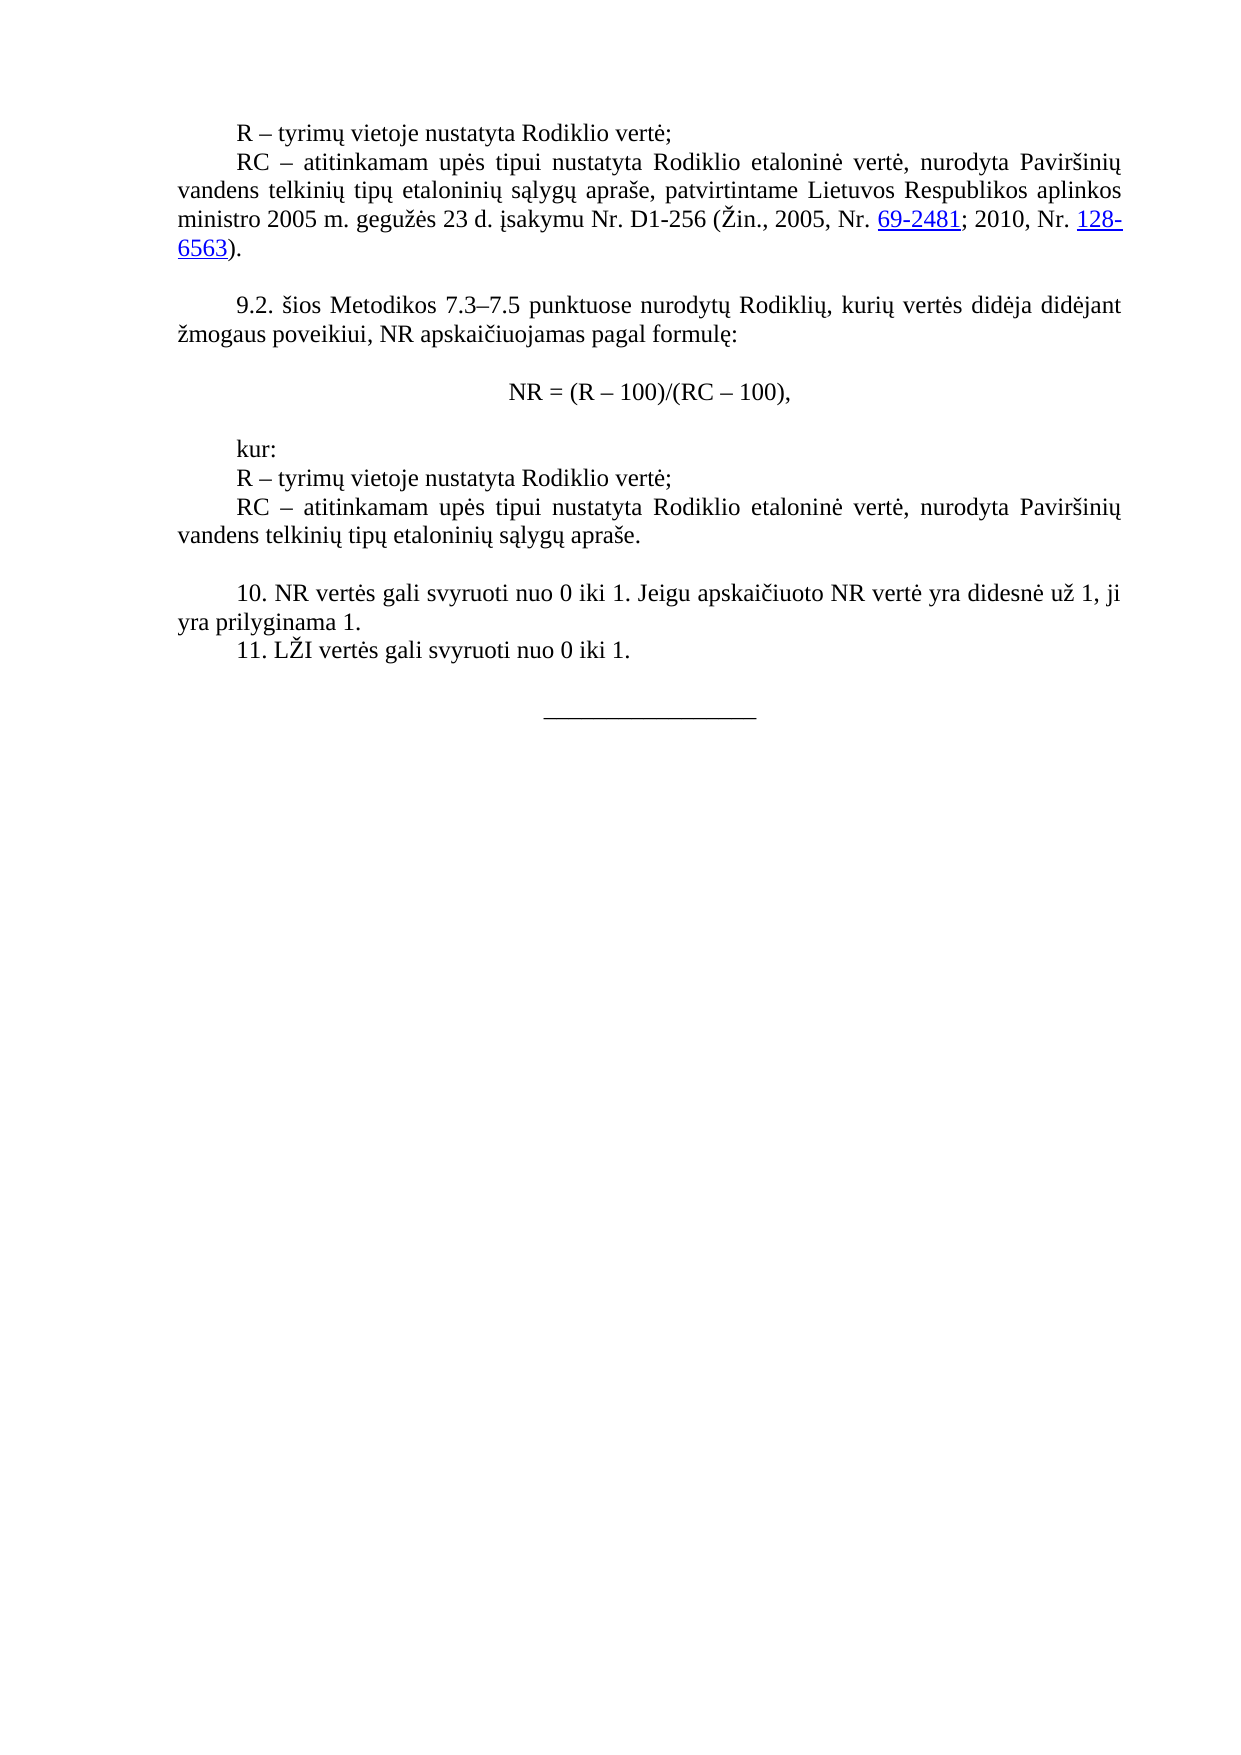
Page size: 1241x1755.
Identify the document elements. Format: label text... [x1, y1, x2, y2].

text kur: [177, 434, 1122, 463]
text R – tyrimų vietoje nustatyta Rodiklio vertė; [177, 118, 1122, 147]
text 9.2. šios Metodikos 7.3–7.5 punktuose nurodytų Rodiklių, kurių vertės didėja didėjant žmogaus poveikiui, NR apskaičiuojamas pagal formulę: [177, 291, 1122, 348]
text NR = (R – 100)/(RC – 100), [177, 377, 1122, 406]
text 11. LŽI vertės gali svyruoti nuo 0 iki 1. [177, 636, 1122, 664]
text R – tyrimų vietoje nustatyta Rodiklio vertė; [177, 463, 1122, 492]
text _________________ [177, 693, 1122, 722]
text RC – atitinkamam upės tipui nustatyta Rodiklio etaloninė vertė, nurodyta Paviršinių vandens telkinių tipų etaloninių sąlygų apraše, patvirtintame Lietuvos Respublikos aplinkos ministro 2005 m. gegužės 23 d. įsakymu Nr. D1-256 (Žin., 2005, Nr. 69-2481; 2010, Nr. 128-6563). [177, 147, 1122, 262]
text RC – atitinkamam upės tipui nustatyta Rodiklio etaloninė vertė, nurodyta Paviršinių vandens telkinių tipų etaloninių sąlygų apraše. [177, 492, 1122, 549]
text 10. NR vertės gali svyruoti nuo 0 iki 1. Jeigu apskaičiuoto NR vertė yra didesnė už 1, ji yra prilyginama 1. [177, 578, 1122, 636]
